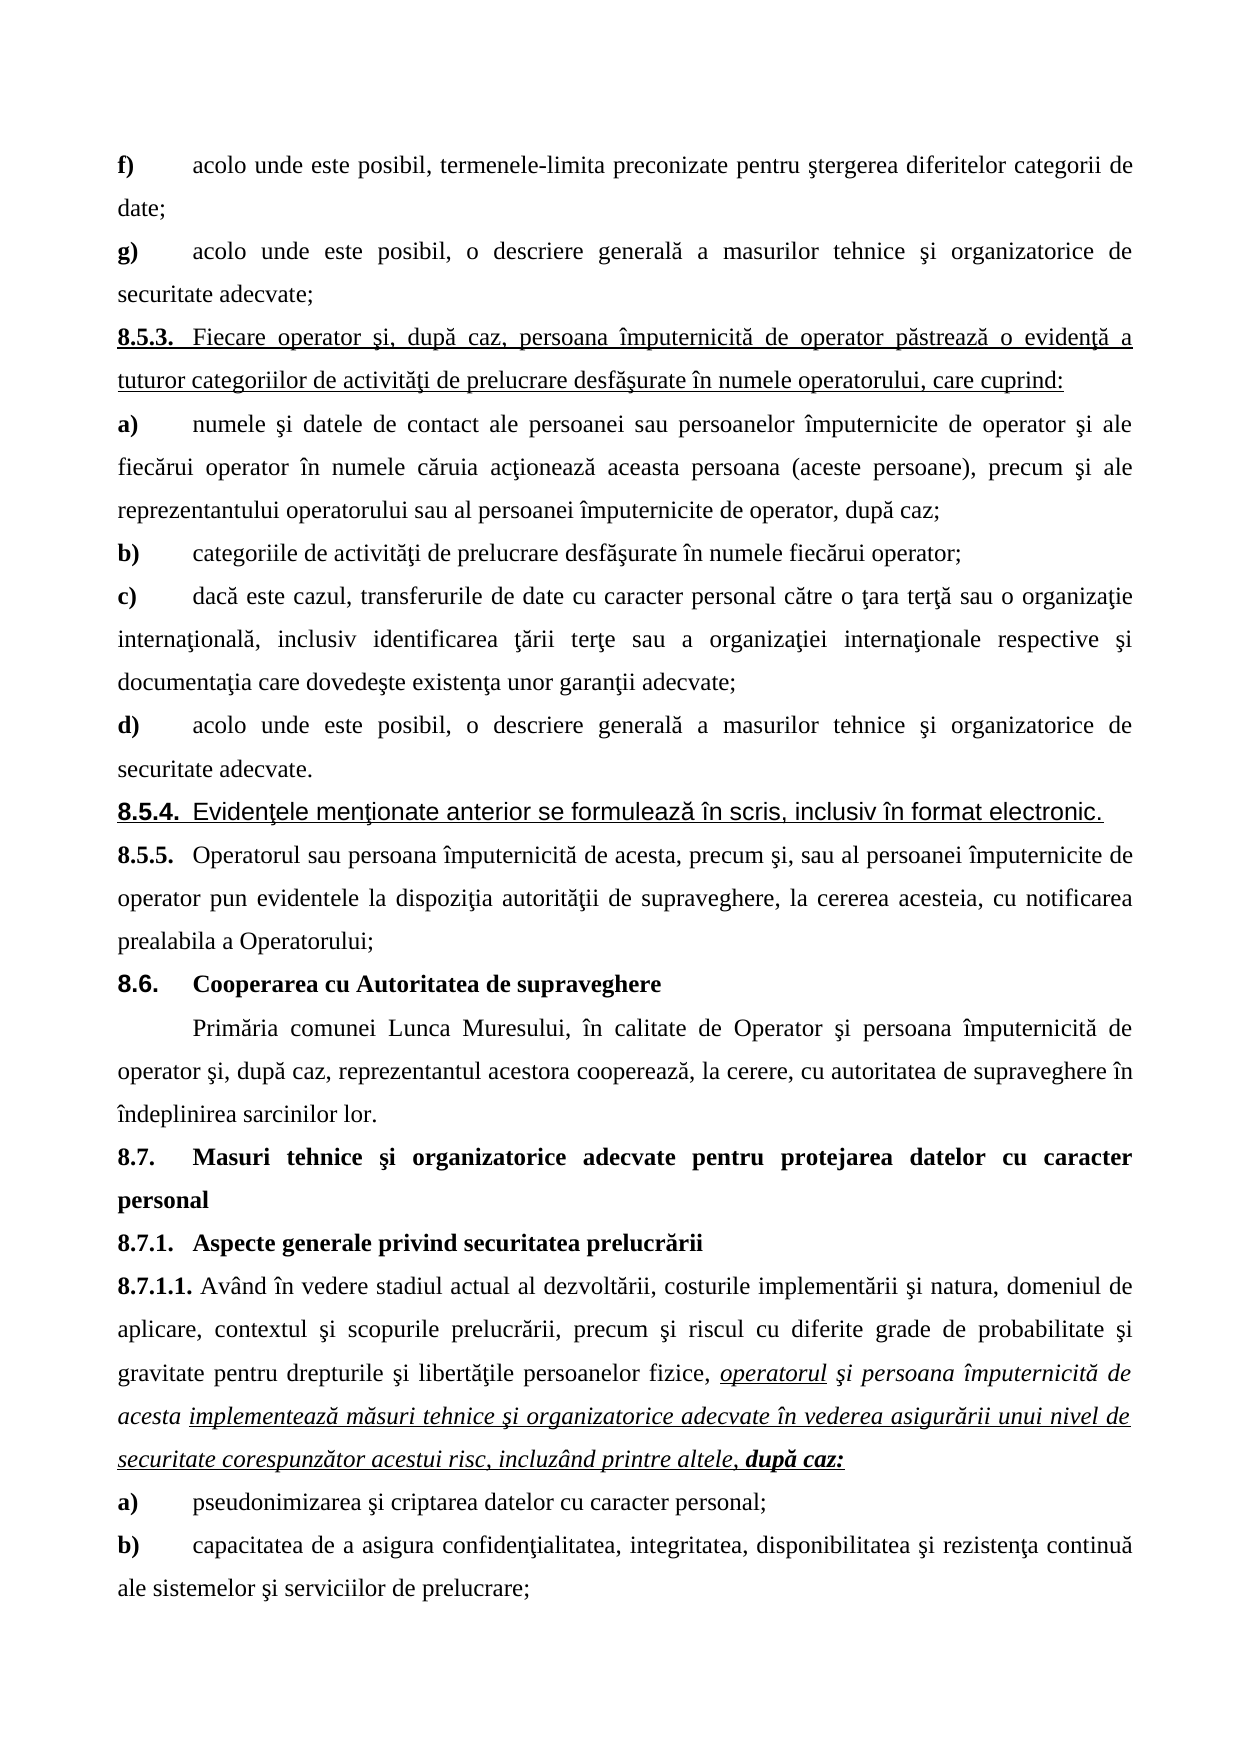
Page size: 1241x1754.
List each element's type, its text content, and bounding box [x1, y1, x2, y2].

text 8.7.1.1. Având în vedere stadiul actual al dezvoltării, costurile implementării şi natura, domeniul de aplicare, contextul şi scopurile prelucrării, precum şi riscul cu diferite grade de probabilitate şi gravitate pentru drepturile şi libertăţile persoanelor fizice, operatorul şi persoana împuternicită de acesta implementează măsuri tehnice şi organizatorice adecvate în vederea asigurării unui nivel de securitate corespunzător acestui risc, incluzând printre altele, după caz: [117, 1271, 1134, 1473]
list acolo unde este posibil, termenele-limita preconizate pentru ştergerea diferitelor categorii de date; [117, 150, 1134, 222]
list capacitatea de a asigura confidenţialitatea, integritatea, disponibilitatea şi rezistenţa continuă ale sistemelor şi serviciilor de prelucrare; [117, 1530, 1134, 1602]
list 8.5.5. Operatorul sau persoana împuternicită de acesta, precum şi, sau al persoanei împuternicite de operator pun evidentele la dispoziţia autorităţii de supraveghere, la cererea acesteia, cu notificarea prealabila a Operatorului; [117, 840, 1134, 955]
list acolo unde este posibil, o descriere generală a masurilor tehnice şi organizatorice de securitate adecvate. [117, 711, 1134, 782]
list 8.5.3. Fiecare operator şi, după caz, persoana împuternicită de operator păstrează o evidenţă a tuturor categoriilor de activităţi de prelucrare desfăşurate în numele operatorului, care cuprind: [117, 322, 1134, 394]
text 8.5.4. Evidenţele menţionate anterior se formulează în scris, inclusiv în format electronic. [117, 797, 1134, 826]
list categoriile de activităţi de prelucrare desfăşurate în numele fiecărui operator; [117, 538, 1134, 567]
subtitle Masuri tehnice şi organizatorice adecvate pentru protejarea datelor cu caracter personal [117, 1142, 1134, 1214]
list acolo unde este posibil, o descriere generală a masurilor tehnice şi organizatorice de securitate adecvate; [117, 236, 1134, 308]
subtitle Aspecte generale privind securitatea prelucrării [117, 1228, 1134, 1257]
list numele şi datele de contact ale persoanei sau persoanelor împuternicite de operator şi ale fiecărui operator în numele căruia acţionează aceasta persoana (aceste persoane), precum şi ale reprezentantului operatorului sau al persoanei împuternicite de operator, după caz; [117, 409, 1134, 524]
list dacă este cazul, transferurile de date cu caracter personal către o ţara terţă sau o organizaţie internaţională, inclusiv identificarea ţării terţe sau a organizaţiei internaţionale respective şi documentaţia care dovedeşte existenţa unor garanţii adecvate; [117, 581, 1134, 696]
list pseudonimizarea şi criptarea datelor cu caracter personal; [117, 1487, 1134, 1516]
text Primăria comunei Lunca Muresului, în calitate de Operator şi persoana împuternicită de operator şi, după caz, reprezentantul acestora cooperează, la cerere, cu autoritatea de supraveghere în îndeplinirea sarcinilor lor. [117, 1013, 1134, 1128]
subtitle 8.6. Cooperarea cu Autoritatea de supraveghere [117, 969, 1134, 998]
